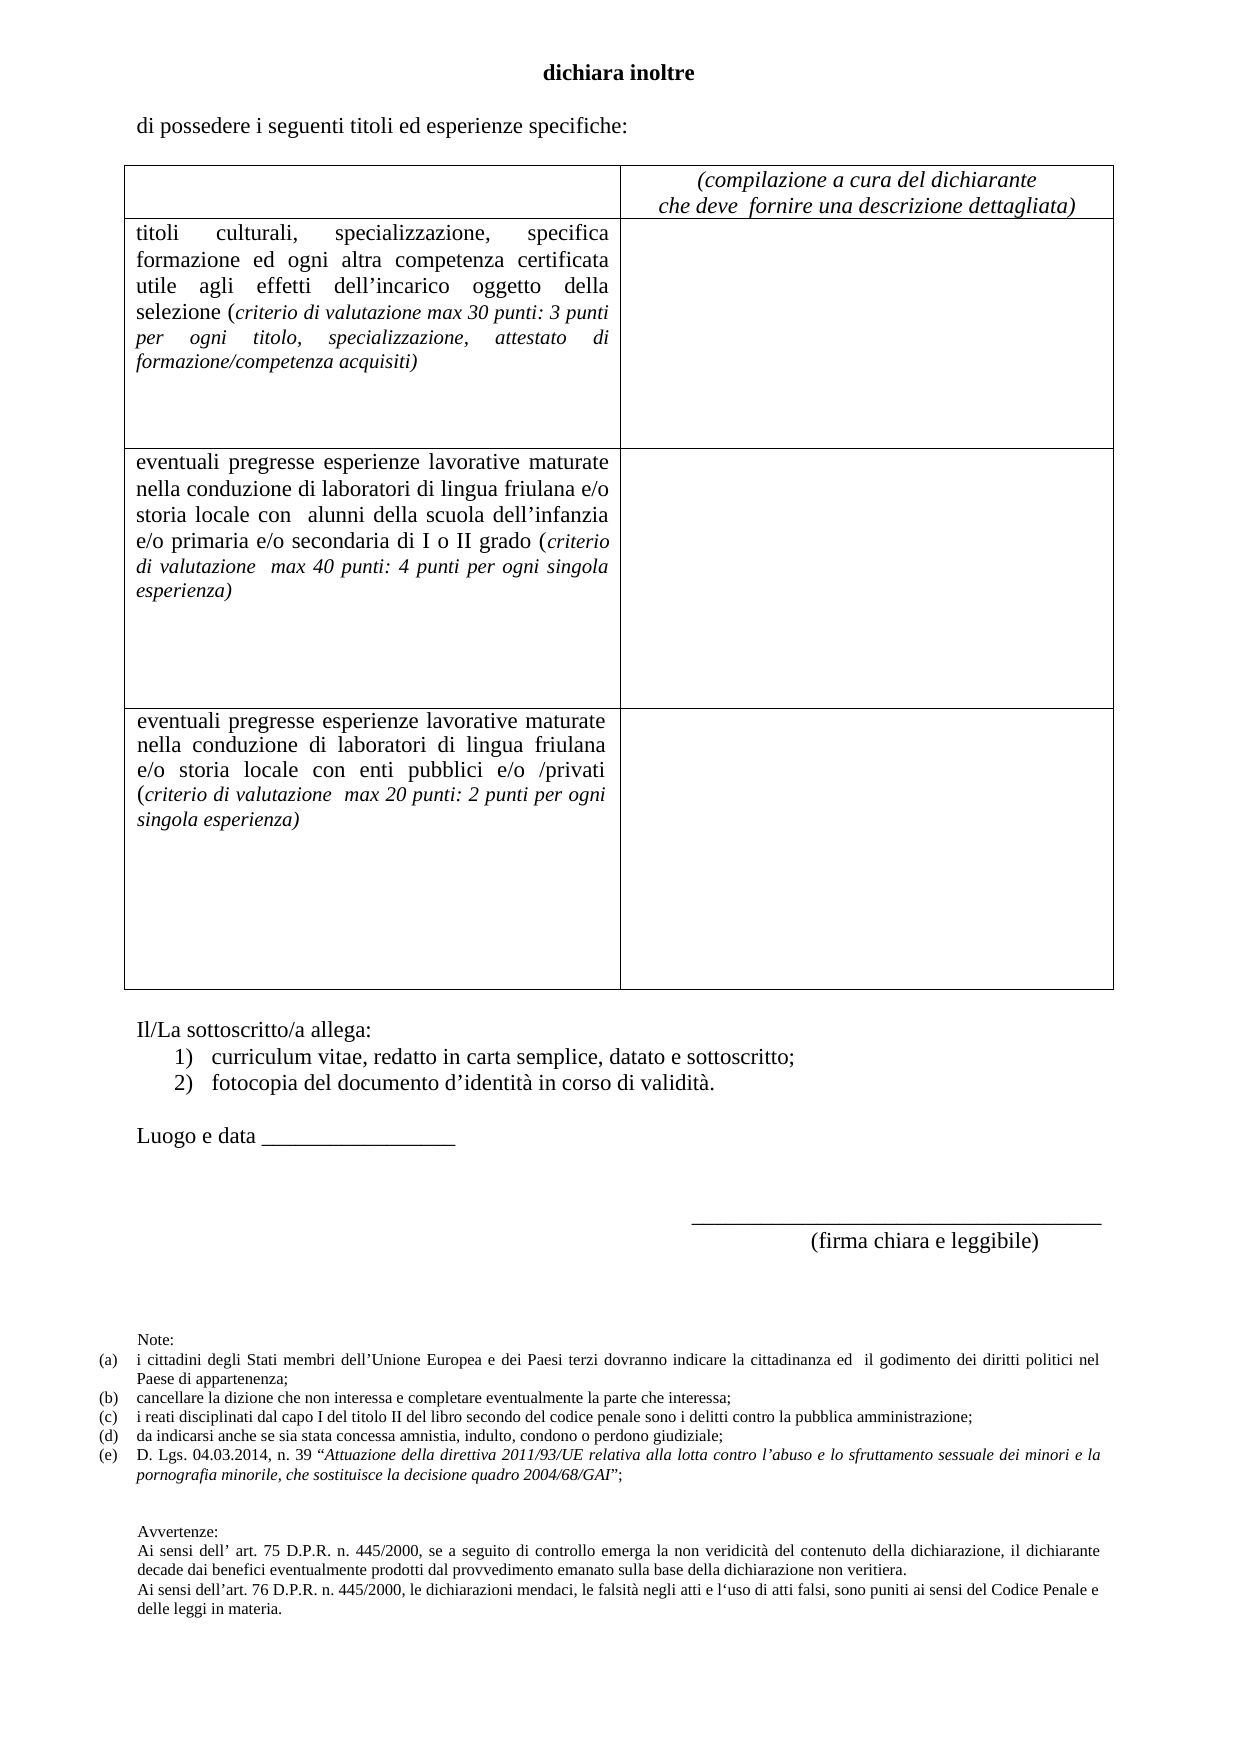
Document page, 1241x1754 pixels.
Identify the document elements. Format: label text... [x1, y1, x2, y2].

text dichiara inoltre [136, 59, 1101, 86]
text Ai sensi dell’ art. 75 D.P.R. n. 445/2000, se a seguito di controllo emerga la non veridicità del contenuto della dichiarazione, il dichiarante decade dai benefici eventualmente prodotti dal provvedimento emanato sulla base della dichiarazione non veritiera. [137, 1541, 1101, 1579]
text (firma chiara e leggibile) [661, 1227, 1101, 1253]
list i cittadini degli Stati membri dell’Unione Europea e dei Paesi terzi dovranno indicare la cittadinanza ed il godimento dei diritti politici nel Paese di appartenenza; [99, 1349, 1101, 1388]
table_cell eventuali pregresse esperienze lavorative maturate nella conduzione di laboratori di lingua friulana e/o storia locale con enti pubblici e/o /privati (criterio di valutazione max 20 punti: 2 punti per ogni singola esperienza) [125, 709, 620, 989]
table_cell titoli culturali, specializzazione, specifica formazione ed ogni altra competenza certificata utile agli effetti dell’incarico oggetto della selezione (criterio di valutazione max 30 punti: 3 punti per ogni titolo, specializzazione, attestato di formazione/competenza acquisiti) [125, 219, 620, 447]
table_header (compilazione a cura del dichiarante che deve fornire una descrizione dettagliata) [621, 166, 1113, 218]
list i reati disciplinati dal capo I del titolo II del libro secondo del codice penale sono i delitti contro la pubblica amministrazione; [99, 1407, 1101, 1426]
text Note: [137, 1330, 1101, 1349]
list curriculum vitae, redatto in carta semplice, datato e sottoscritto; [174, 1043, 1101, 1069]
text di possedere i seguenti titoli ed esperienze specifiche: [136, 112, 1101, 138]
table_cell [621, 219, 1113, 447]
text Ai sensi dell’art. 76 D.P.R. n. 445/2000, le dichiarazioni mendaci, le falsità negli atti e l‘uso di atti falsi, sono puniti ai sensi del Codice Penale e delle leggi in materia. [137, 1579, 1101, 1618]
text Avvertenze: [137, 1522, 1101, 1541]
list D. Lgs. 04.03.2014, n. 39 “Attuazione della direttiva 2011/93/UE relativa alla lotta contro l’abuso e lo sfruttamento sessuale dei minori e la pornografia minorile, che sostituisce la decisione quadro 2004/68/GAI”; [99, 1445, 1101, 1483]
list cancellare la dizione che non interessa e completare eventualmente la parte che interessa; [99, 1388, 1101, 1407]
list da indicarsi anche se sia stata concessa amnistia, indulto, condono o perdono giudiziale; [99, 1426, 1101, 1445]
table_cell [621, 449, 1113, 707]
table_cell [621, 709, 1113, 989]
table_cell eventuali pregresse esperienze lavorative maturate nella conduzione di laboratori di lingua friulana e/o storia locale con alunni della scuola dell’infanzia e/o primaria e/o secondaria di I o II grado (criterio di valutazione max 40 punti: 4 punti per ogni singola esperienza) [125, 449, 620, 707]
list fotocopia del documento d’identità in corso di validità. [174, 1069, 1101, 1095]
table_header [125, 166, 620, 218]
text Luogo e data [136, 1122, 1101, 1148]
text Il/La sottoscritto/a allega: [136, 1016, 1101, 1043]
